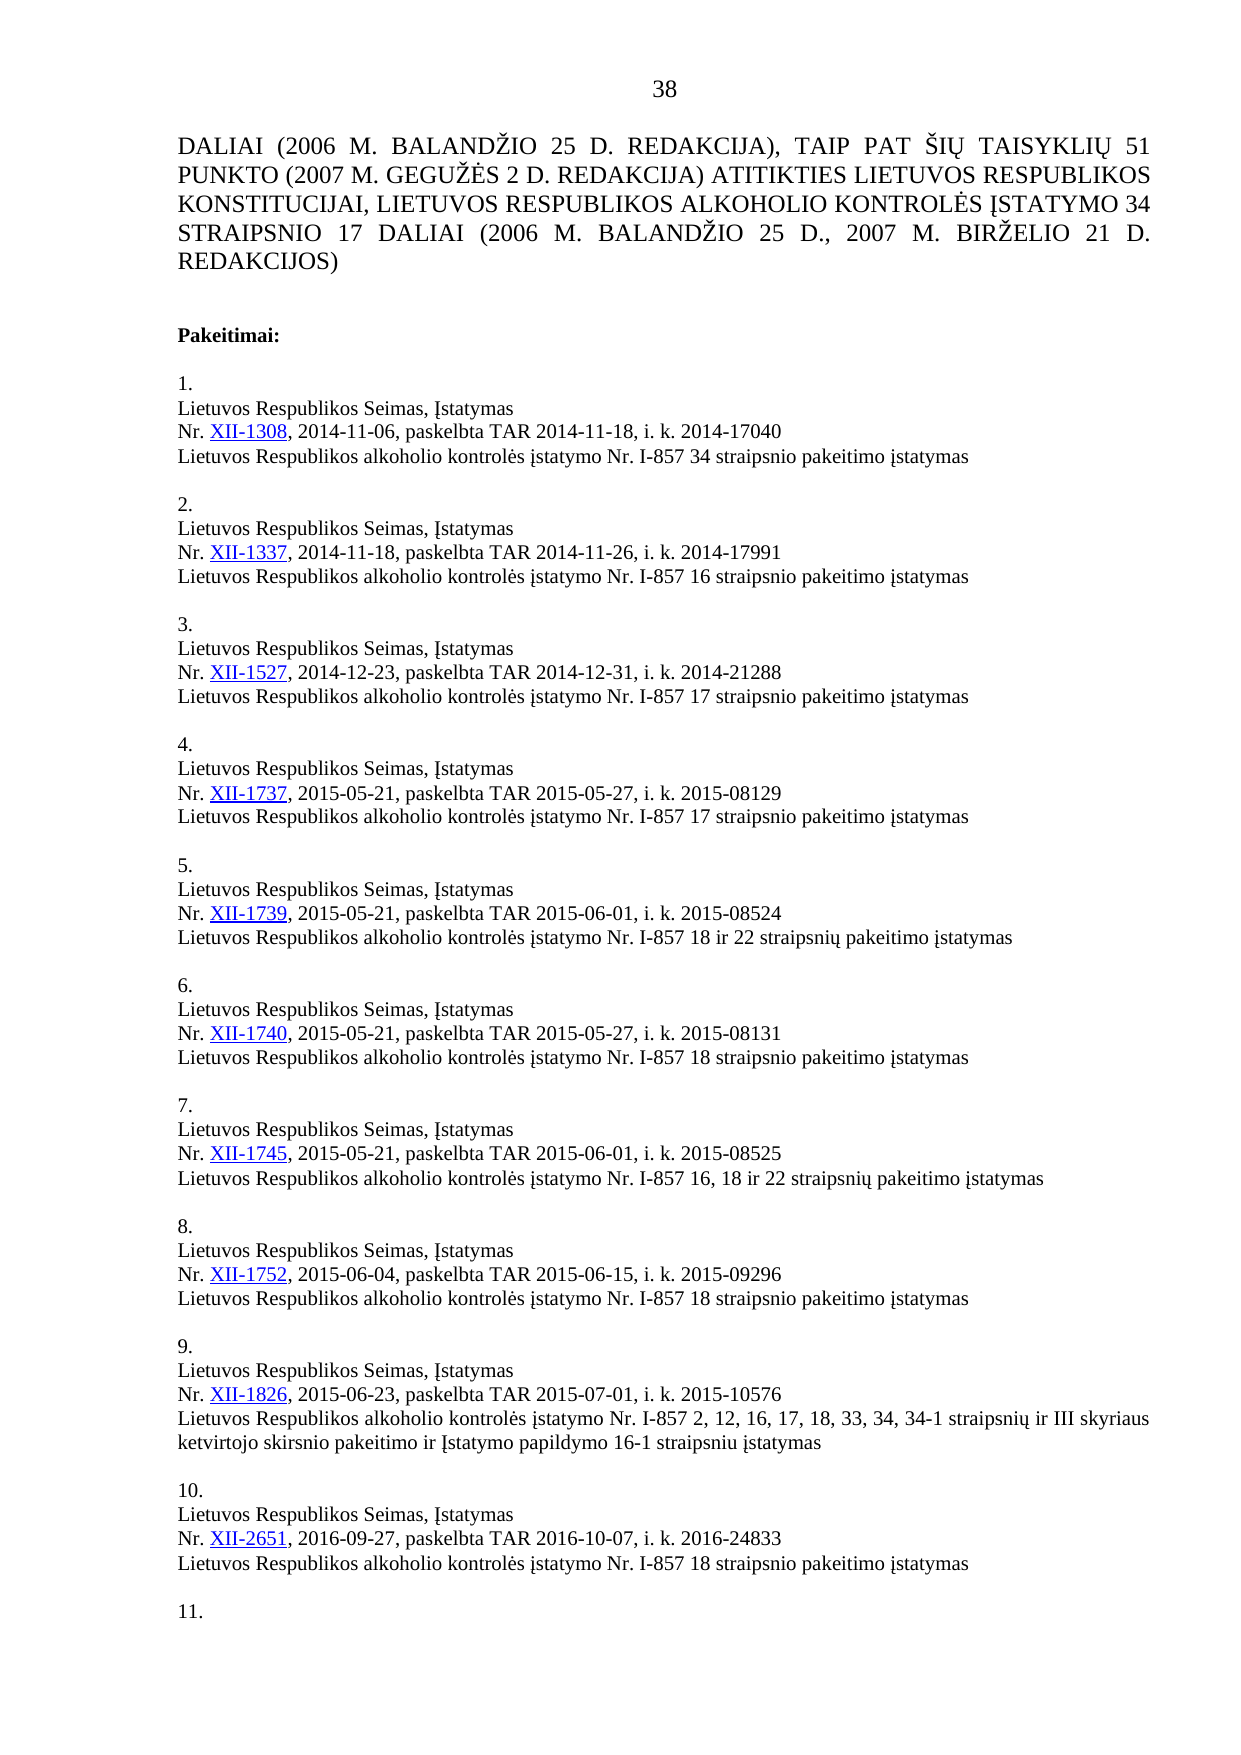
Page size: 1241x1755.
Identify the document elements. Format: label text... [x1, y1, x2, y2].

text Nr. XII-1737, 2015-05-21, paskelbta TAR 2015-05-27, i. k. 2015-08129 [177, 780, 1152, 804]
text Nr. XII-1308, 2014-11-06, paskelbta TAR 2014-11-18, i. k. 2014-17040 [177, 419, 1152, 443]
text Nr. XII-1337, 2014-11-18, paskelbta TAR 2014-11-26, i. k. 2014-17991 [177, 540, 1152, 564]
text Lietuvos Respublikos Seimas, Įstatymas [177, 516, 1152, 540]
text Lietuvos Respublikos alkoholio kontrolės įstatymo Nr. I-857 18 straipsnio pakeitimo įstatymas [177, 1286, 1152, 1310]
text Lietuvos Respublikos Seimas, Įstatymas [177, 1502, 1152, 1526]
text Lietuvos Respublikos Seimas, Įstatymas [177, 756, 1152, 780]
text Lietuvos Respublikos Seimas, Įstatymas [177, 1358, 1152, 1382]
text Lietuvos Respublikos Seimas, Įstatymas [177, 1238, 1152, 1262]
text Nr. XII-1826, 2015-06-23, paskelbta TAR 2015-07-01, i. k. 2015-10576 [177, 1382, 1152, 1406]
text Lietuvos Respublikos Seimas, Įstatymas [177, 877, 1152, 901]
text Lietuvos Respublikos Seimas, Įstatymas [177, 1117, 1152, 1141]
text 1. [177, 371, 1152, 395]
text Lietuvos Respublikos Seimas, Įstatymas [177, 997, 1152, 1021]
text Nr. XII-1745, 2015-05-21, paskelbta TAR 2015-06-01, i. k. 2015-08525 [177, 1141, 1152, 1165]
text 10. [177, 1478, 1152, 1502]
text 2. [177, 492, 1152, 516]
text Lietuvos Respublikos alkoholio kontrolės įstatymo Nr. I-857 34 straipsnio pakeitimo įstatymas [177, 443, 1152, 468]
text Nr. XII-1527, 2014-12-23, paskelbta TAR 2014-12-31, i. k. 2014-21288 [177, 660, 1152, 684]
text Lietuvos Respublikos alkoholio kontrolės įstatymo Nr. I-857 18 ir 22 straipsnių pakeitimo įstatymas [177, 925, 1152, 949]
text Lietuvos Respublikos alkoholio kontrolės įstatymo Nr. I-857 18 straipsnio pakeitimo įstatymas [177, 1550, 1152, 1574]
text Nr. XII-1739, 2015-05-21, paskelbta TAR 2015-06-01, i. k. 2015-08524 [177, 901, 1152, 925]
text Pakeitimai: [177, 323, 1152, 347]
text Lietuvos Respublikos alkoholio kontrolės įstatymo Nr. I-857 16, 18 ir 22 straipsnių pakeitimo įstatymas [177, 1165, 1152, 1189]
text Nr. XII-1752, 2015-06-04, paskelbta TAR 2015-06-15, i. k. 2015-09296 [177, 1262, 1152, 1286]
text 9. [177, 1334, 1152, 1358]
text Nr. XII-2651, 2016-09-27, paskelbta TAR 2016-10-07, i. k. 2016-24833 [177, 1526, 1152, 1550]
text DALIAI (2006 M. BALANDŽIO 25 D. REDAKCIJA), TAIP PAT ŠIŲ TAISYKLIŲ 51 PUNKTO (2007 M. GEGUŽĖS 2 D. REDAKCIJA) ATITIKTIES LIETUVOS RESPUBLIKOS KONSTITUCIJAI, LIETUVOS RESPUBLIKOS ALKOHOLIO KONTROLĖS ĮSTATYMO 34 STRAIPSNIO 17 DALIAI (2006 M. BALANDŽIO 25 D., 2007 M. BIRŽELIO 21 D. REDAKCIJOS) [177, 131, 1152, 275]
text 11. [177, 1598, 1152, 1623]
text 3. [177, 612, 1152, 636]
text 4. [177, 732, 1152, 756]
text 6. [177, 973, 1152, 997]
text Lietuvos Respublikos Seimas, Įstatymas [177, 395, 1152, 419]
text Lietuvos Respublikos Seimas, Įstatymas [177, 636, 1152, 660]
text Lietuvos Respublikos alkoholio kontrolės įstatymo Nr. I-857 17 straipsnio pakeitimo įstatymas [177, 684, 1152, 708]
text Lietuvos Respublikos alkoholio kontrolės įstatymo Nr. I-857 17 straipsnio pakeitimo įstatymas [177, 804, 1152, 828]
text 8. [177, 1213, 1152, 1238]
text Nr. XII-1740, 2015-05-21, paskelbta TAR 2015-05-27, i. k. 2015-08131 [177, 1021, 1152, 1045]
text 7. [177, 1093, 1152, 1117]
text Lietuvos Respublikos alkoholio kontrolės įstatymo Nr. I-857 16 straipsnio pakeitimo įstatymas [177, 564, 1152, 588]
text Lietuvos Respublikos alkoholio kontrolės įstatymo Nr. I-857 18 straipsnio pakeitimo įstatymas [177, 1045, 1152, 1069]
text 5. [177, 853, 1152, 877]
text Lietuvos Respublikos alkoholio kontrolės įstatymo Nr. I-857 2, 12, 16, 17, 18, 33, 34, 34-1 straipsnių ir III skyriaus ketvirtojo skirsnio pakeitimo ir Įstatymo papildymo 16-1 straipsniu įstatymas [177, 1406, 1152, 1454]
